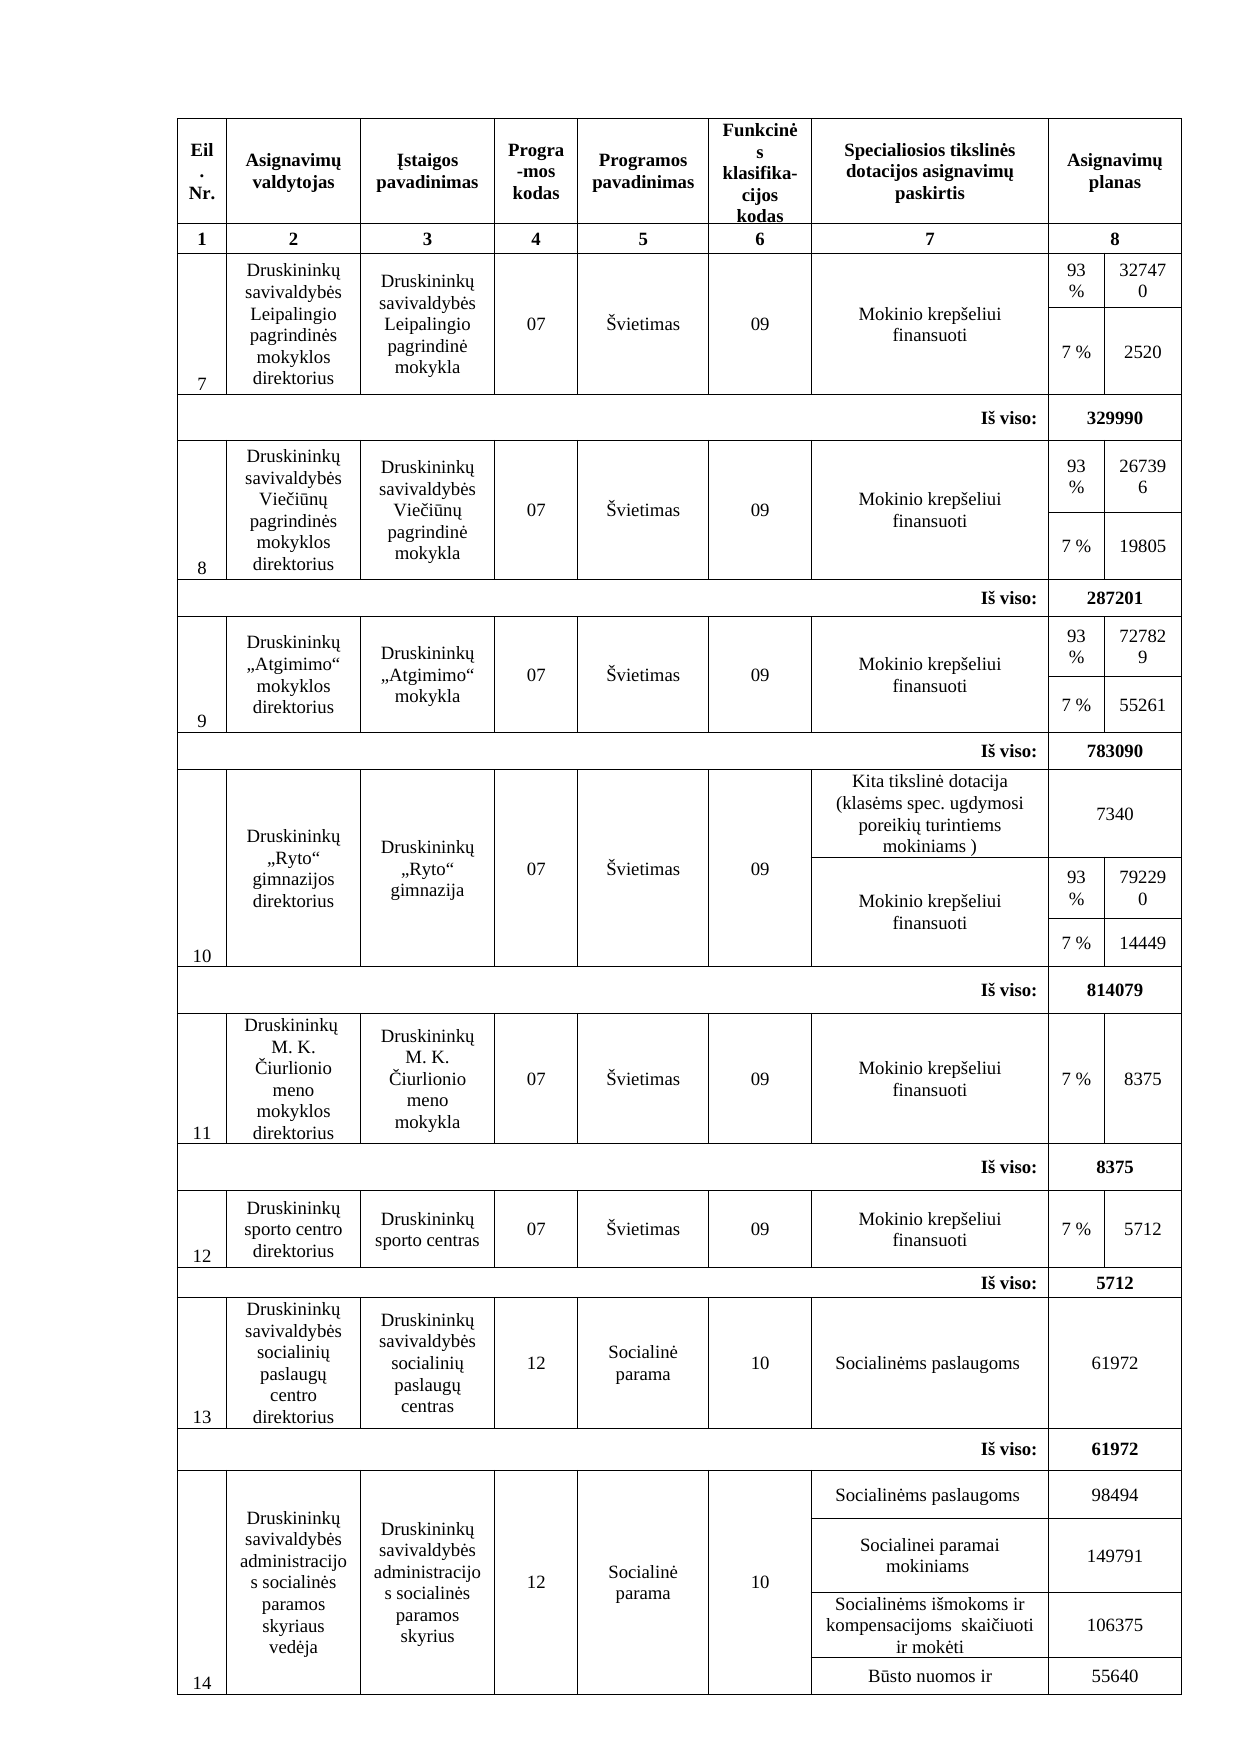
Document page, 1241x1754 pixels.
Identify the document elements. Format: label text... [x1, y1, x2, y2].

table_cell 07 [495, 770, 577, 966]
table_cell 5 [578, 224, 708, 252]
table_cell Socialinėms išmokoms ir kompensacijoms skaičiuoti ir mokėti [812, 1593, 1048, 1657]
table_cell 07 [495, 254, 577, 394]
table_cell 2520 [1105, 308, 1181, 394]
table_cell Švietimas [578, 441, 708, 579]
table_cell Iš viso: [178, 395, 1048, 440]
table_cell 106375 [1049, 1593, 1181, 1657]
table_cell Mokinio krepšeliui finansuoti [812, 254, 1048, 394]
table_header Programos pavadinimas [578, 119, 708, 223]
table_cell 3 [361, 224, 494, 252]
table_cell 13 [178, 1298, 226, 1427]
table_cell 814079 [1049, 967, 1181, 1013]
table_cell Mokinio krepšeliui finansuoti [812, 617, 1048, 732]
table_cell 07 [495, 441, 577, 579]
table_cell Druskininkų „Atgimimo“ mokykla [361, 617, 494, 732]
table_cell Būsto nuomos ir [812, 1658, 1048, 1694]
table_cell Druskininkų „Ryto“ gimnazijos direktorius [227, 770, 360, 966]
table_cell Švietimas [578, 1191, 708, 1267]
table_cell Socialinė parama [578, 1298, 708, 1427]
table_cell 8 [178, 441, 226, 579]
table_cell 12 [495, 1471, 577, 1694]
table_cell 7 % [1049, 1191, 1104, 1267]
table_cell Druskininkų M. K. Čiurlionio meno mokykla [361, 1014, 494, 1143]
table_cell Druskininkų savivaldybės Leipalingio pagrindinės mokyklos direktorius [227, 254, 360, 394]
table_cell 10 [178, 770, 226, 966]
table_cell Socialinei paramai mokiniams [812, 1519, 1048, 1592]
table_cell 7 % [1049, 308, 1104, 394]
table_cell Švietimas [578, 254, 708, 394]
table_cell Druskininkų savivaldybės Viečiūnų pagrindinės mokyklos direktorius [227, 441, 360, 579]
table_cell 93% [1049, 617, 1104, 676]
table_cell Švietimas [578, 617, 708, 732]
table_cell 09 [709, 1014, 811, 1143]
table_cell 5712 [1049, 1268, 1181, 1297]
table_cell 2 [227, 224, 360, 252]
table_cell Druskininkų sporto centro direktorius [227, 1191, 360, 1267]
table_cell Mokinio krepšeliui finansuoti [812, 441, 1048, 579]
table_cell Švietimas [578, 770, 708, 966]
table_cell 792290 [1105, 858, 1181, 918]
table_cell Mokinio krepšeliui finansuoti [812, 1014, 1048, 1143]
table_cell 14 [178, 1471, 226, 1694]
table_cell Iš viso: [178, 967, 1048, 1013]
table_cell Mokinio krepšeliui finansuoti [812, 1191, 1048, 1267]
table_cell 09 [709, 441, 811, 579]
table_cell 12 [495, 1298, 577, 1427]
table_cell 8375 [1105, 1014, 1181, 1143]
table_cell Druskininkų M. K. Čiurlionio meno mokyklos direktorius [227, 1014, 360, 1143]
table_cell Iš viso: [178, 733, 1048, 769]
table_cell 93% [1049, 858, 1104, 918]
table_cell 7340 [1049, 770, 1181, 857]
table_cell 7 [178, 254, 226, 394]
table_cell Druskininkų savivaldybės socialinių paslaugų centras [361, 1298, 494, 1427]
table_header Asignavimų planas [1049, 119, 1181, 223]
table_cell 8 [1049, 224, 1181, 252]
table_cell Mokinio krepšeliui finansuoti [812, 858, 1048, 966]
table_cell 5712 [1105, 1191, 1181, 1267]
table_header Specialiosios tikslinės dotacijos asignavimų paskirtis [812, 119, 1048, 223]
table_cell 1 [178, 224, 226, 252]
table_cell 10 [709, 1298, 811, 1427]
table_cell 14449 [1105, 919, 1181, 966]
table_cell 19805 [1105, 513, 1181, 579]
table_cell Druskininkų sporto centras [361, 1191, 494, 1267]
table_cell Druskininkų savivaldybės Viečiūnų pagrindinė mokykla [361, 441, 494, 579]
table_cell 09 [709, 617, 811, 732]
table_cell 07 [495, 1191, 577, 1267]
table_cell Druskininkų savivaldybės administracijos socialinės paramos skyrius [361, 1471, 494, 1694]
table_cell Kita tikslinė dotacija (klasėms spec. ugdymosi poreikių turintiems mokiniams ) [812, 770, 1048, 857]
table_cell Socialinė parama [578, 1471, 708, 1694]
table_cell 07 [495, 617, 577, 732]
table_cell 12 [178, 1191, 226, 1267]
table_cell 327470 [1105, 254, 1181, 307]
table_cell 8375 [1049, 1144, 1181, 1190]
table_cell 61972 [1049, 1298, 1181, 1427]
table_cell 93% [1049, 254, 1104, 307]
table_cell 287201 [1049, 580, 1181, 616]
table_cell Iš viso: [178, 580, 1048, 616]
table_cell 11 [178, 1014, 226, 1143]
table_cell 329990 [1049, 395, 1181, 440]
table_cell 55640 [1049, 1658, 1181, 1694]
table_cell 7 % [1049, 1014, 1104, 1143]
table_cell 9 [178, 617, 226, 732]
table_header Asignavimų valdytojas [227, 119, 360, 223]
table_cell Druskininkų savivaldybės administracijos socialinės paramos skyriaus vedėja [227, 1471, 360, 1694]
table_header Įstaigos pavadinimas [361, 119, 494, 223]
table_cell 09 [709, 254, 811, 394]
table_cell 727829 [1105, 617, 1181, 676]
table_cell Švietimas [578, 1014, 708, 1143]
table_cell Iš viso: [178, 1268, 1048, 1297]
table_cell 07 [495, 1014, 577, 1143]
table_cell 93% [1049, 441, 1104, 512]
table_cell 55261 [1105, 677, 1181, 732]
table_cell 149791 [1049, 1519, 1181, 1592]
table_header Progra-mos kodas [495, 119, 577, 223]
table_cell 09 [709, 1191, 811, 1267]
table_cell Iš viso: [178, 1429, 1048, 1470]
table_cell Druskininkų savivaldybės Leipalingio pagrindinė mokykla [361, 254, 494, 394]
table_cell 7 [812, 224, 1048, 252]
table_cell 09 [709, 770, 811, 966]
table_cell 783090 [1049, 733, 1181, 769]
table_cell 10 [709, 1471, 811, 1694]
table_cell 98494 [1049, 1471, 1181, 1518]
table_cell 4 [495, 224, 577, 252]
table_cell 7 % [1049, 513, 1104, 579]
table_header Funkcinės klasifika-cijos kodas [709, 119, 811, 223]
table_cell Druskininkų savivaldybės socialinių paslaugų centro direktorius [227, 1298, 360, 1427]
table_cell 7 % [1049, 919, 1104, 966]
table_cell Druskininkų „Ryto“ gimnazija [361, 770, 494, 966]
table_cell 7 % [1049, 677, 1104, 732]
table_cell 61972 [1049, 1429, 1181, 1470]
table_cell Socialinėms paslaugoms [812, 1471, 1048, 1518]
table_header Eil. Nr. [178, 119, 226, 223]
table_cell Socialinėms paslaugoms [812, 1298, 1048, 1427]
table_cell 267396 [1105, 441, 1181, 512]
table_cell Druskininkų „Atgimimo“ mokyklos direktorius [227, 617, 360, 732]
table_cell 6 [709, 224, 811, 252]
table_cell Iš viso: [178, 1144, 1048, 1190]
